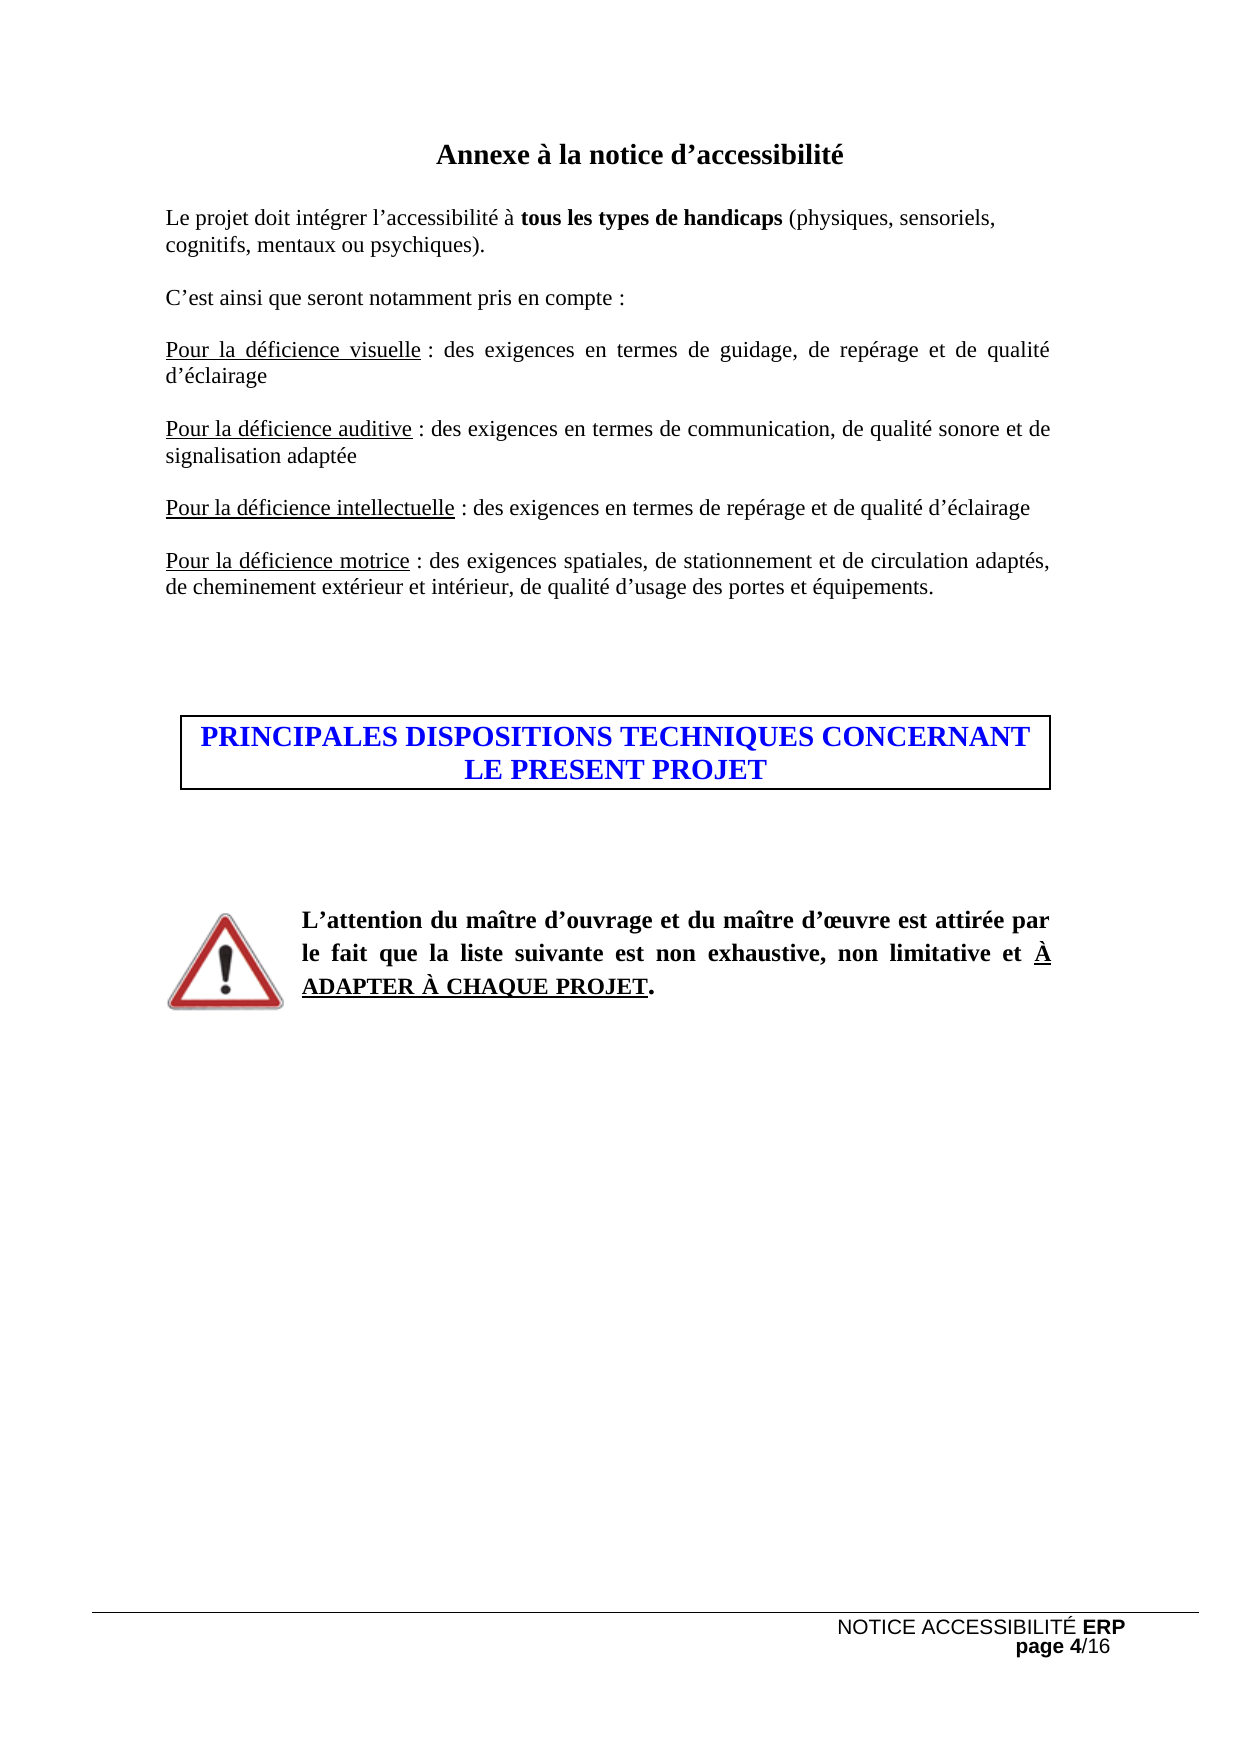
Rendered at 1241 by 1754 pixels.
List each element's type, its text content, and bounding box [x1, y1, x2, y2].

text PRINCIPALES DISPOSITIONS TECHNIQUES CONCERNANT LE PRESENT PROJET [182, 717, 1049, 788]
text C’est ainsi que seront notamment pris en compte : [165, 283, 1051, 310]
text L’attention du maître d’ouvrage et du maître d’œuvre est attirée par le fait que la liste suivante est non exhaustive, non limitative et à adapter à chaque projet. [287, 905, 1051, 1001]
text Pour la déficience auditive : des exigences en termes de communication, de qualité sonore et de signalisation adaptée [165, 415, 1051, 468]
text Annexe à la notice d’accessibilité [165, 137, 1114, 171]
text Pour la déficience intellectuelle : des exigences en termes de repérage et de qualité d’éclairage [165, 494, 1051, 521]
text Le projet doit intégrer l’accessibilité à tous les types de handicaps (physiques, sensoriels, cognitifs, mentaux ou psychiques). [165, 204, 1051, 257]
text Pour la déficience motrice : des exigences spatiales, de stationnement et de circulation adaptés, de cheminement extérieur et intérieur, de qualité d’usage des portes et équipements. [165, 547, 1051, 600]
text Pour la déficience visuelle : des exigences en termes de guidage, de repérage et de qualité d’éclairage [165, 336, 1051, 389]
